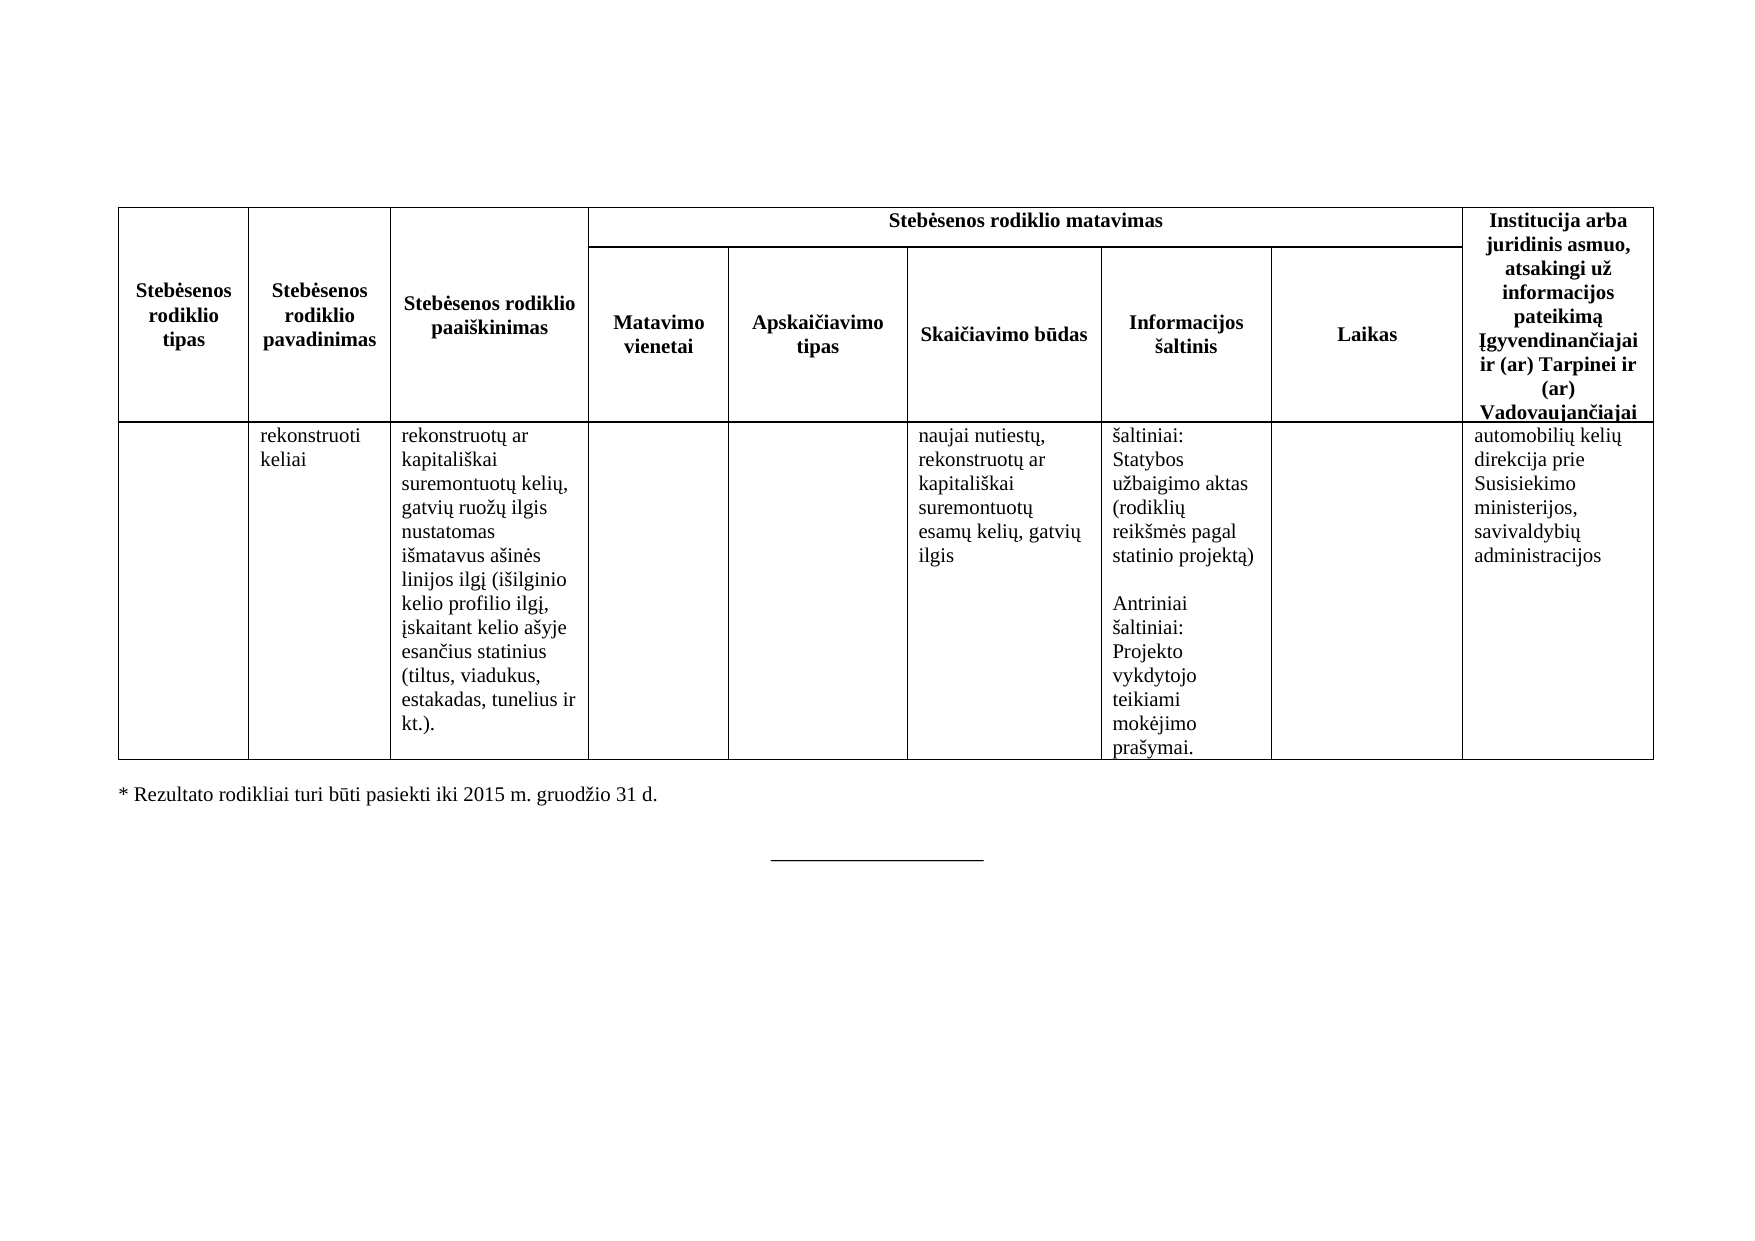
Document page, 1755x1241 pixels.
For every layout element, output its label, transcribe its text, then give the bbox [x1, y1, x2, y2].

table_header Stebėsenos rodiklio matavimas [589, 208, 1462, 246]
table_header Stebėsenos rodiklio paaiškinimas [391, 208, 588, 421]
table_cell Skaičiavimo būdas [908, 248, 1101, 421]
table_cell [119, 423, 248, 759]
table_cell Informacijos šaltinis [1102, 248, 1271, 421]
table_cell automobilių kelių direkcija prie Susisiekimo ministerijos, savivaldybių administracijos [1463, 423, 1653, 759]
text _________________ [118, 835, 1636, 863]
table_cell Matavimo vienetai [589, 248, 728, 421]
table_cell [729, 423, 907, 759]
table_cell Laikas [1272, 248, 1462, 421]
text * Rezultato rodikliai turi būti pasiekti iki 2015 m. gruodžio 31 d. [118, 782, 1636, 806]
table_header Institucija arba juridinis asmuo, atsakingi už informacijos pateikimą Įgyvendinančiajai ir (ar) Tarpinei ir (ar) Vadovaujančiajai institucijoms [1463, 208, 1653, 421]
table_header Stebėsenos rodiklio pavadinimas [249, 208, 390, 421]
table_cell Apskaičiavimo tipas [729, 248, 907, 421]
table_header Stebėsenos rodiklio tipas [119, 208, 248, 421]
table_cell rekonstruoti keliai [249, 423, 390, 759]
table_cell [1272, 423, 1462, 759]
table_cell šaltiniai: Statybos užbaigimo aktas (rodiklių reikšmės pagal statinio projektą) Antriniai šaltiniai: Projekto vykdytojo teikiami mokėjimo prašymai. [1102, 423, 1271, 759]
table_cell naujai nutiestų, rekonstruotų ar kapitališkai suremontuotų esamų kelių, gatvių ilgis [908, 423, 1101, 759]
table_cell rekonstruotų ar kapitališkai suremontuotų kelių, gatvių ruožų ilgis nustatomas išmatavus ašinės linijos ilgį (išilginio kelio profilio ilgį, įskaitant kelio ašyje esančius statinius (tiltus, viadukus, estakadas, tunelius ir kt.). [391, 423, 588, 759]
table_cell [589, 423, 728, 759]
